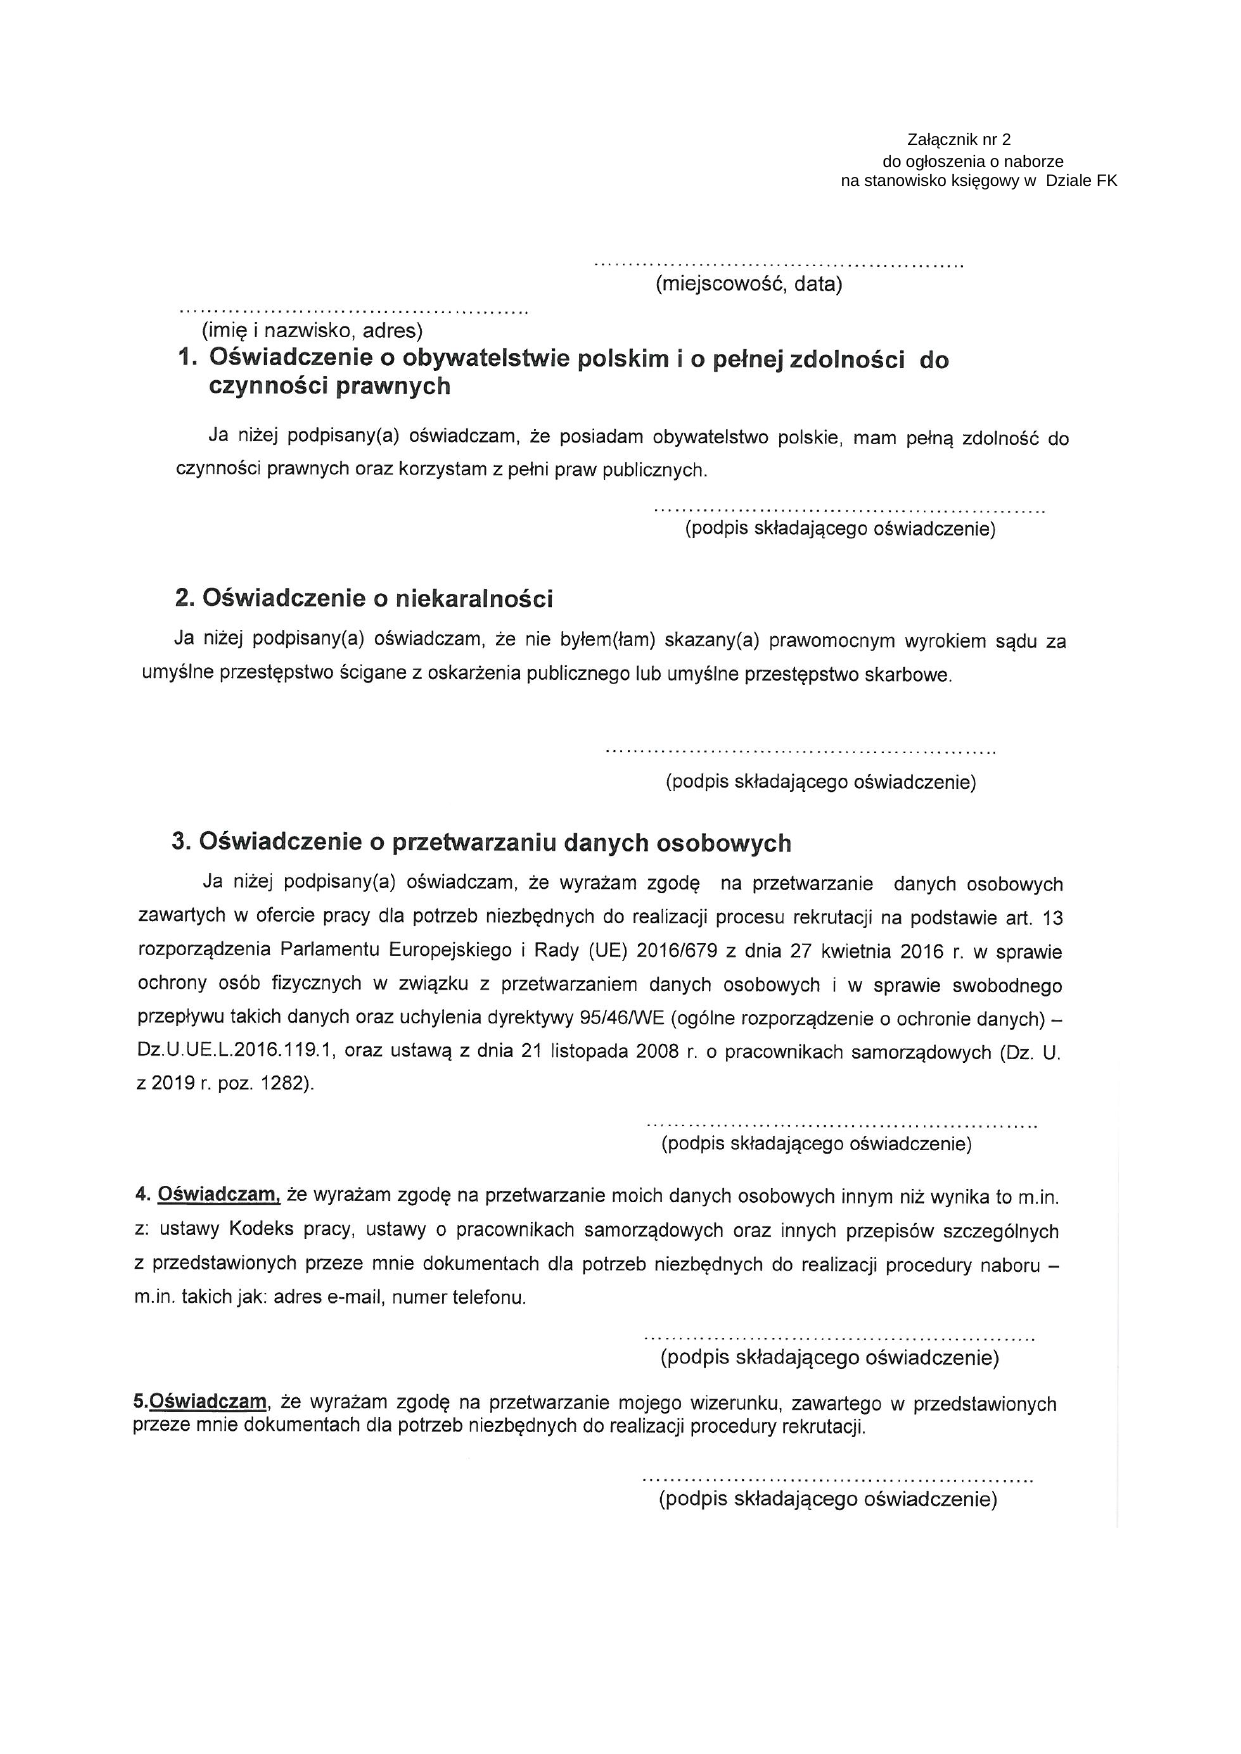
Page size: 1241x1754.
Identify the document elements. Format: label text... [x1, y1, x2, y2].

text na stanowisko księgowy w Dziale FK [118, 171, 1122, 190]
picture [118, 247, 1123, 1528]
text do ogłoszenia o naborze [118, 152, 1122, 171]
text Załącznik nr 2 [118, 118, 1122, 152]
